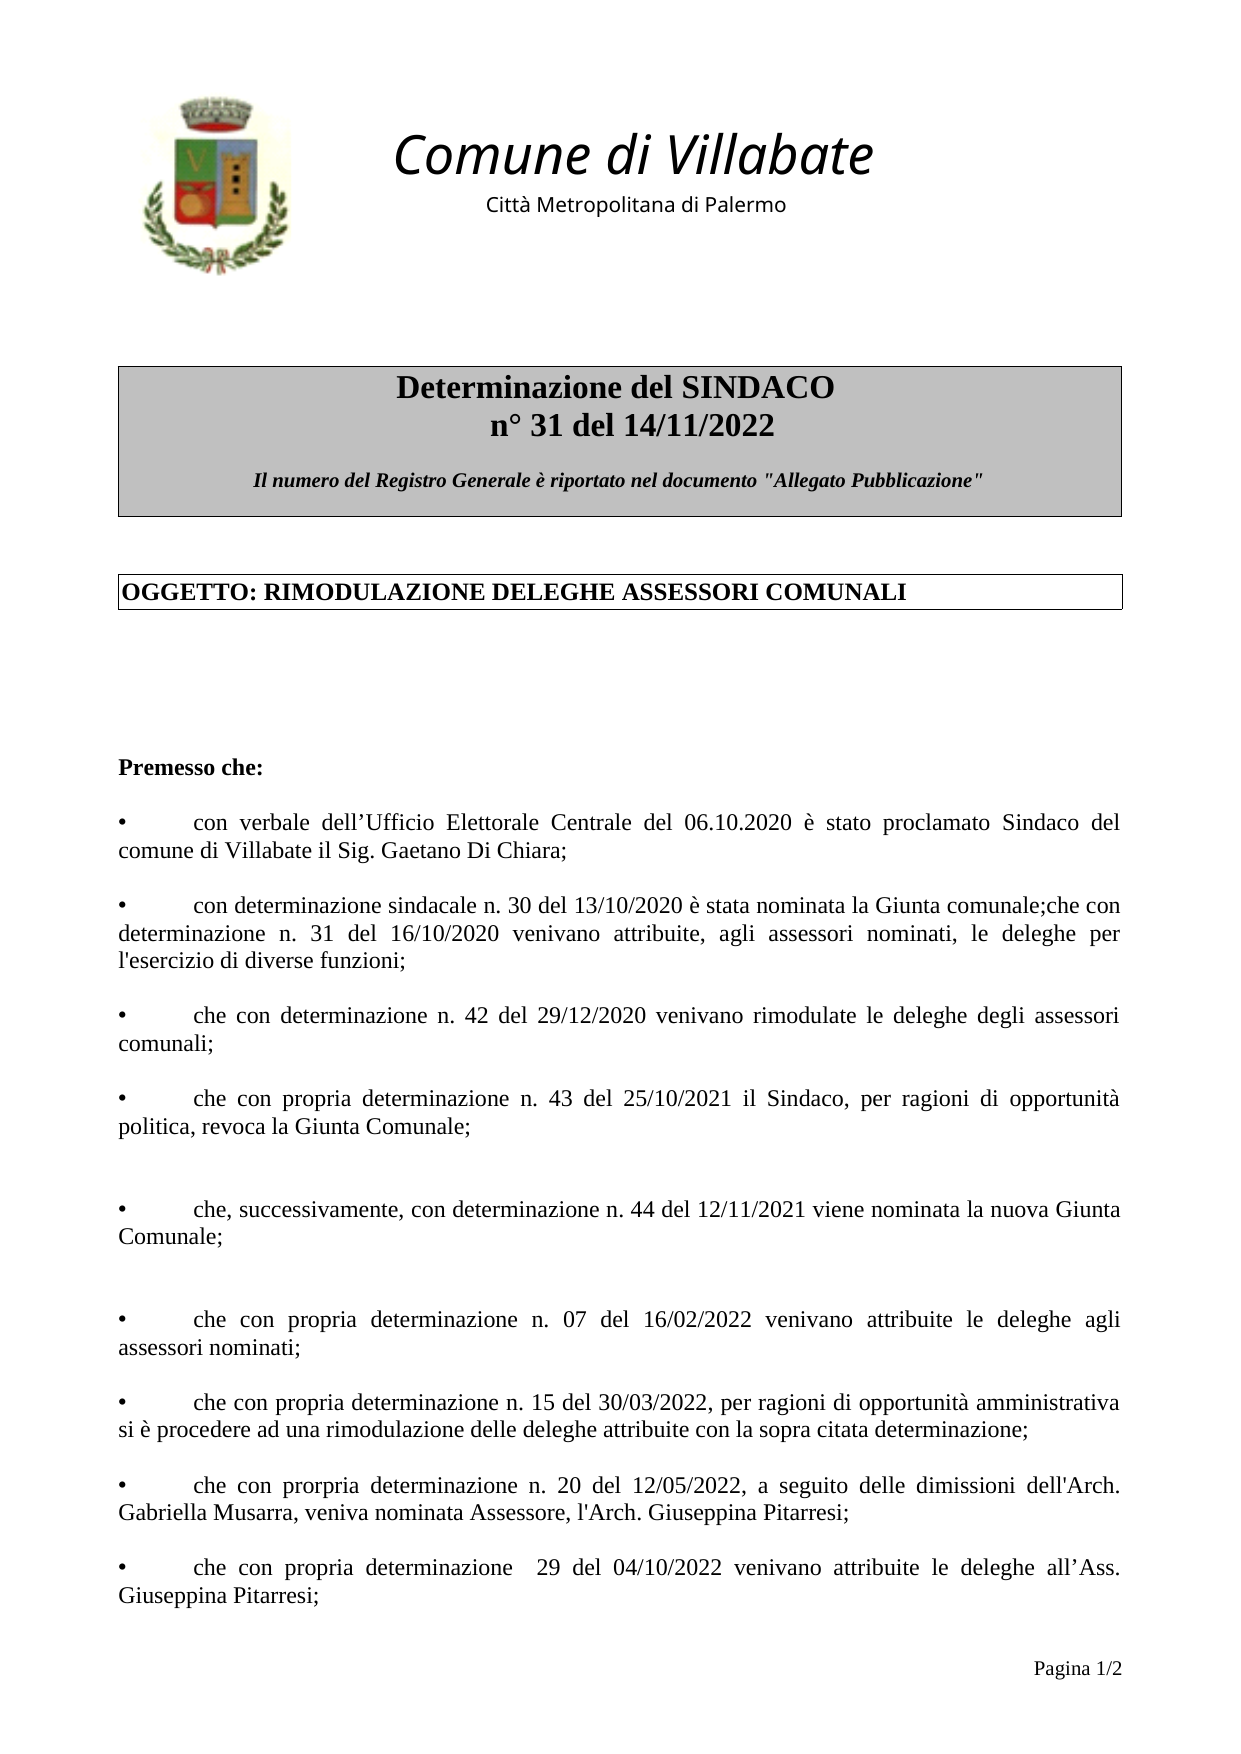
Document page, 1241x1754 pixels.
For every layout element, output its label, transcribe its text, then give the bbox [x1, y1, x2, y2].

text Premesso che: [118, 753, 1122, 781]
table_header [962, 74, 1122, 308]
table_header Comune di Villabate Città Metropolitana di Palermo [310, 74, 962, 308]
list con determinazione sindacale n. 30 del 13/10/2020 è stata nominata la Giunta comunale;che con determinazione n. 31 del 16/10/2020 venivano attribuite, agli assessori nominati, le deleghe per l'esercizio di diverse funzioni; [118, 891, 1122, 974]
list che con propria determinazione 29 del 04/10/2022 venivano attribuite le deleghe all’Ass. Giuseppina Pitarresi; [118, 1553, 1122, 1609]
list che con determinazione n. 42 del 29/12/2020 venivano rimodulate le deleghe degli assessori comunali; [118, 1001, 1122, 1057]
table_header [118, 74, 310, 308]
list che con propria determinazione n. 15 del 30/03/2022, per ragioni di opportunità amministrativa si è procedere ad una rimodulazione delle deleghe attribuite con la sopra citata determinazione; [118, 1388, 1122, 1443]
text OGGETTO: RIMODULAZIONE DELEGHE ASSESSORI COMUNALI [119, 575, 1122, 609]
list con verbale dell’Ufficio Elettorale Centrale del 06.10.2020 è stato proclamato Sindaco del comune di Villabate il Sig. Gaetano Di Chiara; [118, 808, 1122, 863]
list che, successivamente, con determinazione n. 44 del 12/11/2021 viene nominata la nuova Giunta Comunale; [118, 1194, 1122, 1250]
list che con propria determinazione n. 07 del 16/02/2022 venivano attribuite le deleghe agli assessori nominati; [118, 1305, 1122, 1360]
list che con propria determinazione n. 43 del 25/10/2021 il Sindaco, per ragioni di opportunità politica, revoca la Giunta Comunale; [118, 1084, 1122, 1139]
list che con prorpria determinazione n. 20 del 12/05/2022, a seguito delle dimissioni dell'Arch. Gabriella Musarra, veniva nominata Assessore, l'Arch. Giuseppina Pitarresi; [118, 1471, 1122, 1526]
